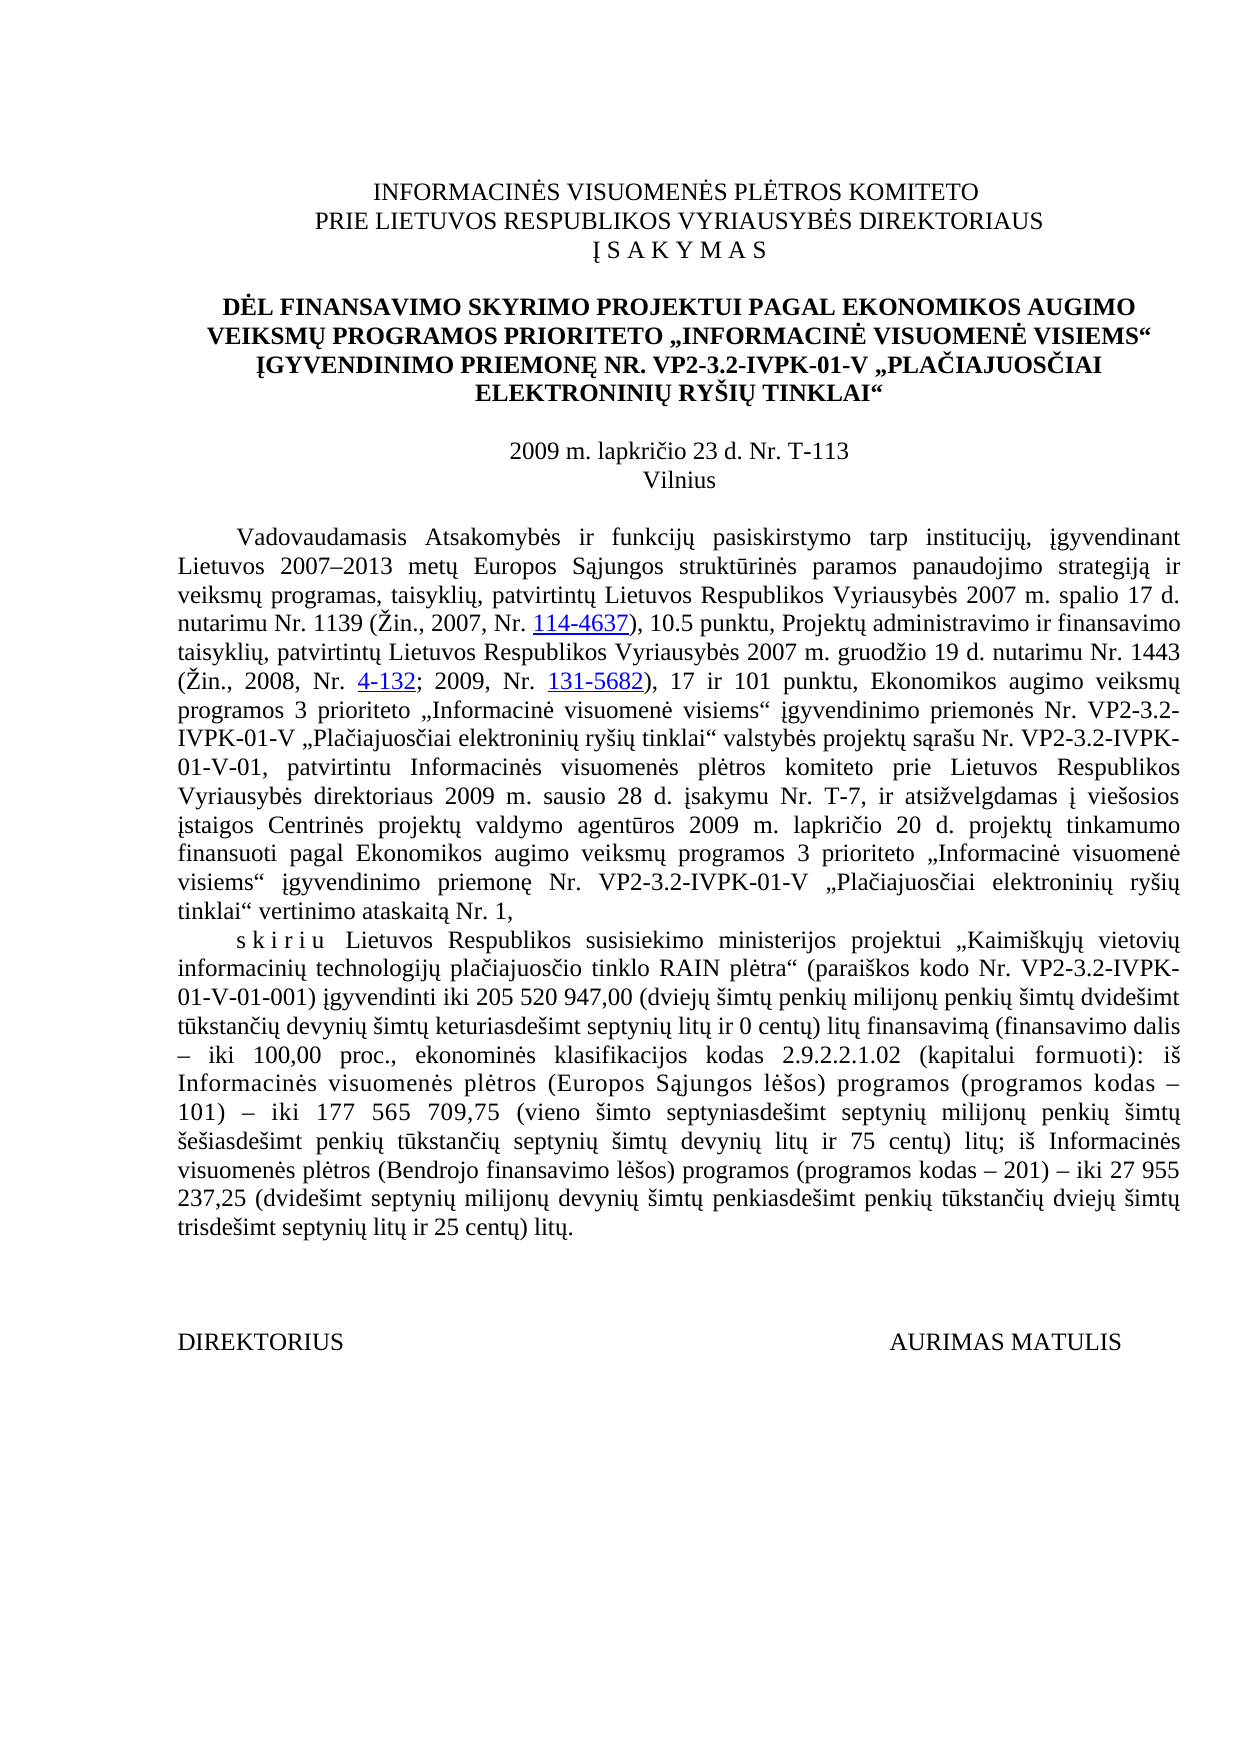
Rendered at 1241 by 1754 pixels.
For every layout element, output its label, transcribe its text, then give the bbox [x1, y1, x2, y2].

text skiriu Lietuvos Respublikos susisiekimo ministerijos projektui „Kaimiškųjų vietovių informacinių technologijų plačiajuosčio tinklo RAIN plėtra“ (paraiškos kodo Nr. VP2-3.2-IVPK-01-V-01-001) įgyvendinti iki 205 520 947,00 (dviejų šimtų penkių milijonų penkių šimtų dvidešimt tūkstančių devynių šimtų keturiasdešimt septynių litų ir 0 centų) litų finansavimą (finansavimo dalis – iki 100,00 proc., ekonominės klasifikacijos kodas 2.9.2.2.1.02 (kapitalui formuoti): iš Informacinės visuomenės plėtros (Europos Sąjungos lėšos) programos (programos kodas – 101) – iki 177 565 709,75 (vieno šimto septyniasdešimt septynių milijonų penkių šimtų šešiasdešimt penkių tūkstančių septynių šimtų devynių litų ir 75 centų) litų; iš Informacinės visuomenės plėtros (Bendrojo finansavimo lėšos) programos (programos kodas – 201) – iki 27 955 237,25 (dvidešimt septynių milijonų devynių šimtų penkiasdešimt penkių tūkstančių dviejų šimtų trisdešimt septynių litų ir 25 centų) litų. [177, 925, 1181, 1241]
text DĖL FINANSAVIMO SKYRIMO PROJEKTui PAGAL EKONOMIKOS AUGIMO VEIKSMŲ PROGRAMOS PRIORITETO „INFORMACINĖ VISUOMENĖ VISIEMS“ ĮGYVENDINIMO PRIEMONĘ Nr. VP2-3.2-IVPK-01-V „PLAČIAJUOSČIAI ELEKTRONINIŲ RYŠIŲ TINKLAI“ [177, 292, 1181, 407]
text Vadovaudamasis Atsakomybės ir funkcijų pasiskirstymo tarp institucijų, įgyvendinant Lietuvos 2007–2013 metų Europos Sąjungos struktūrinės paramos panaudojimo strategiją ir veiksmų programas, taisyklių, patvirtintų Lietuvos Respublikos Vyriausybės 2007 m. spalio 17 d. nutarimu Nr. 1139 (Žin., 2007, Nr. 114-4637), 10.5 punktu, Projektų administravimo ir finansavimo taisyklių, patvirtintų Lietuvos Respublikos Vyriausybės 2007 m. gruodžio 19 d. nutarimu Nr. 1443 (Žin., 2008, Nr. 4-132; 2009, Nr. 131-5682), 17 ir 101 punktu, Ekonomikos augimo veiksmų programos 3 prioriteto „Informacinė visuomenė visiems“ įgyvendinimo priemonės Nr. VP2-3.2-IVPK-01-V „Plačiajuosčiai elektroninių ryšių tinklai“ valstybės projektų sąrašu Nr. VP2-3.2-IVPK-01-V-01, patvirtintu Informacinės visuomenės plėtros komiteto prie Lietuvos Respublikos Vyriausybės direktoriaus 2009 m. sausio 28 d. įsakymu Nr. T-7, ir atsižvelgdamas į viešosios įstaigos Centrinės projektų valdymo agentūros 2009 m. lapkričio 20 d. projektų tinkamumo finansuoti pagal Ekonomikos augimo veiksmų programos 3 prioriteto „Informacinė visuomenė visiems“ įgyvendinimo priemonę Nr. VP2-3.2-IVPK-01-V „Plačiajuosčiai elektroninių ryšių tinklai“ vertinimo ataskaitą Nr. 1, [177, 522, 1181, 925]
text 2009 m. lapkričio 23 d. Nr. T-113 [177, 436, 1181, 465]
text Direktorius Aurimas Matulis [177, 1327, 1181, 1356]
text Vilnius [177, 465, 1181, 493]
text Į S A K Y M A S [177, 235, 1181, 263]
text PRIE LIETUVOS RESPUBLIKOS VYRIAUSYBĖS DIREKTORIAUS [177, 206, 1181, 235]
text INFORMACINĖS VISUOMENĖS PLĖTROS KOMITETO [177, 177, 1181, 206]
